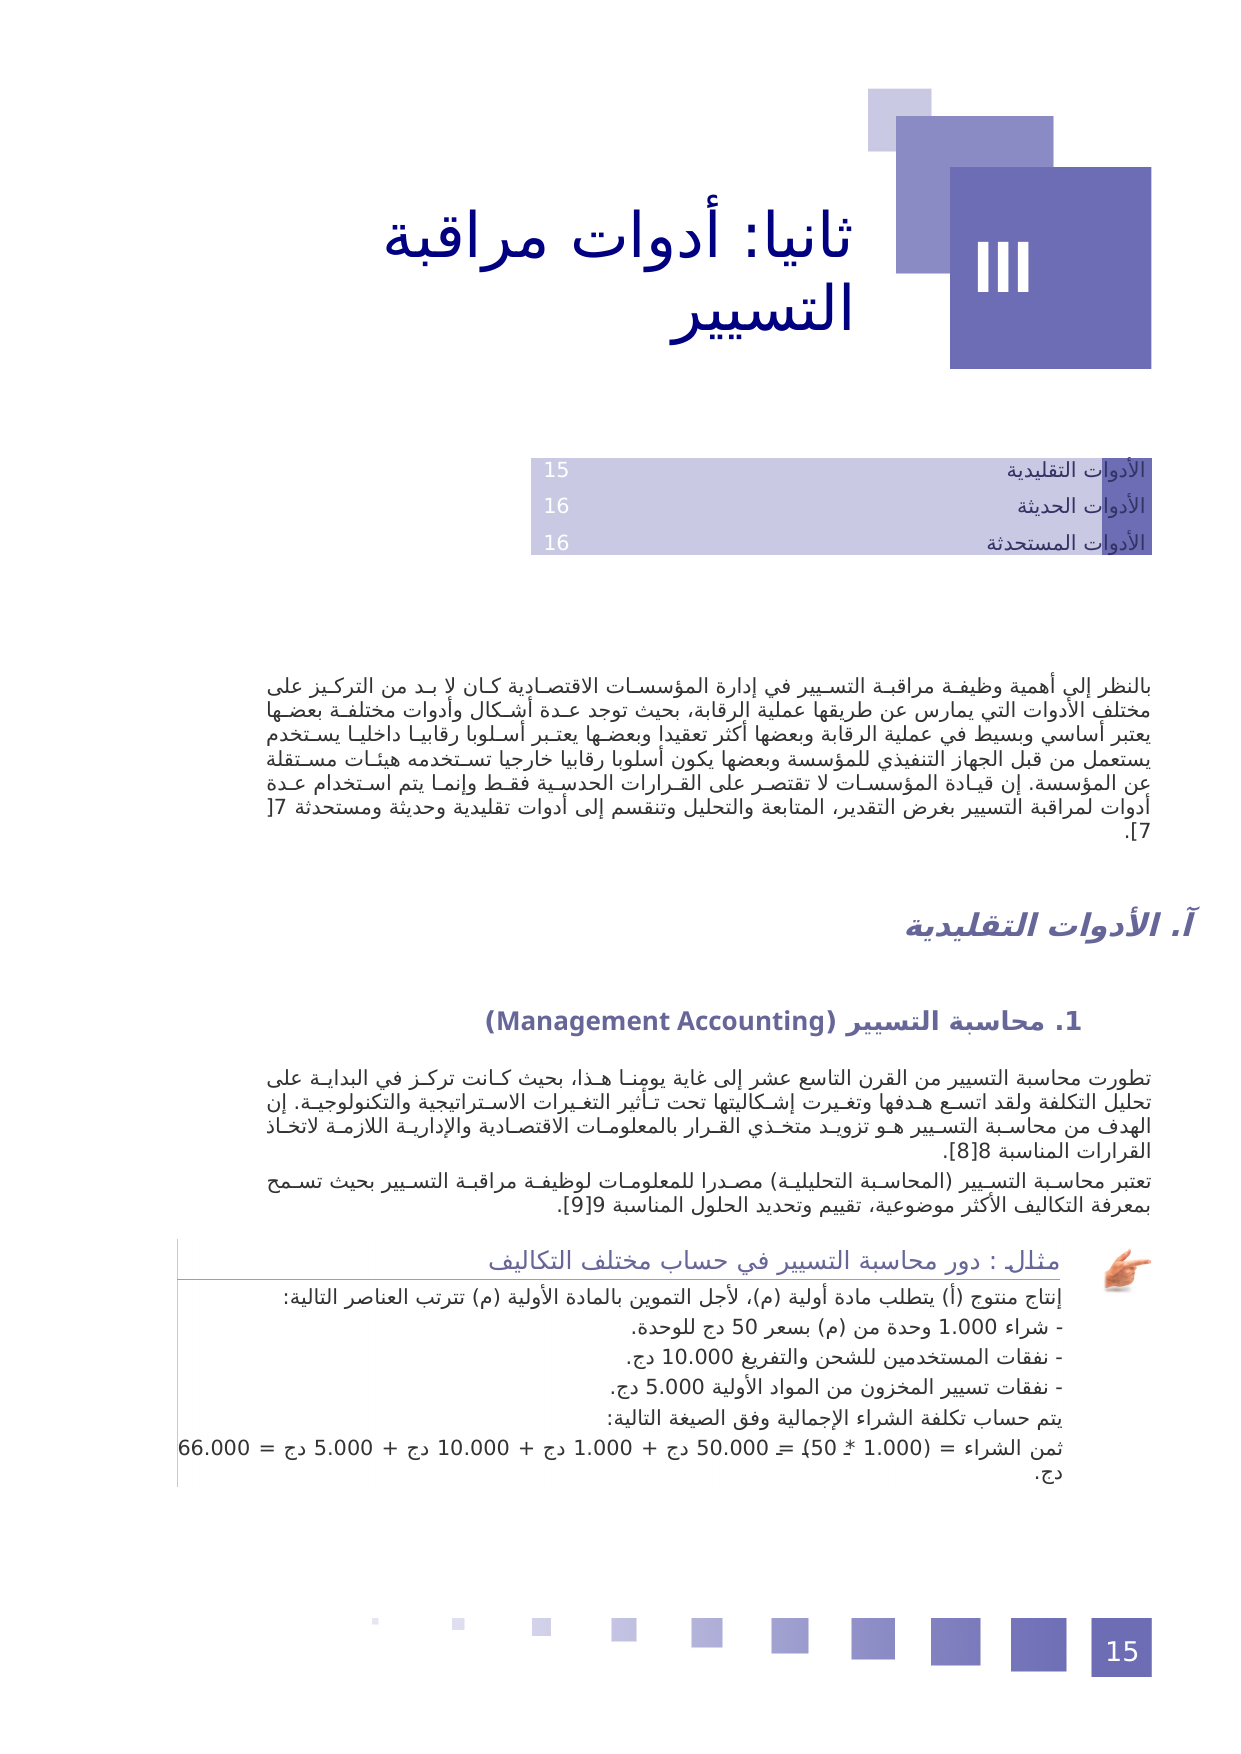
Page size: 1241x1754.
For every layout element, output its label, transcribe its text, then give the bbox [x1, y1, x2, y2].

picture [351, 88, 1152, 674]
title الأدوات الحديثة 16 [543, 494, 1146, 519]
text ثمن الشراء = (1.000 * 50) = 50.000 دج + 1.000 دج + 10.000 دج + 5.000 دج = 66.000 دج. [177, 1436, 1063, 1484]
text - نفقات المستخدمين للشحن والتفريغ 10.000 دج. [177, 1345, 1063, 1369]
text يتم حساب تكلفة الشراء الإجمالية وفق الصيغة التالية: [177, 1406, 1063, 1430]
picture [177, 1618, 1152, 1677]
title الأدوات التقليدية 15 [543, 458, 1146, 483]
text - شراء 1.000 وحدة من (م) بسعر 50 دج للوحدة. [177, 1315, 1063, 1339]
text إنتاج منتوج (أ) يتطلب مادة أولية (م)، لأجل التموين بالمادة الأولية (م) تترتب العناصر التالية: [177, 1285, 1063, 1309]
title محاسبة التسيير (Management Accounting) [266, 1003, 1093, 1038]
title الأدوات المستحدثة 16 [543, 531, 1146, 555]
title مثال : دور محاسبة التسيير في حساب مختلف التكاليف [177, 1244, 1060, 1279]
text III [903, 227, 1104, 308]
title الأدوات التقليدية [266, 907, 1211, 944]
text تعتبر محاسبة التسيير (المحاسبة التحليلية) مصدرا للمعلومات لوظيفة مراقبة التسيير بحيث تسمح بمعرفة التكاليف الأكثر موضوعية، تقييم وتحديد الحلول المناسبة 9[9]. [266, 1169, 1152, 1217]
title III-ثانيا: أدوات مراقبة التسيير [213, 199, 856, 345]
text بالنظر إلى أهمية وظيفة مراقبة التسيير في إدارة المؤسسات الاقتصادية كان لا بد من التركيز على مختلف الأدوات التي يمارس عن طريقها عملية الرقابة، بحيث توجد عدة أشكال وأدوات مختلفة بعضها يعتبر أساسي وبسيط في عملية الرقابة وبعضها أكثر تعقيدا وبعضها يعتبر أسلوبا رقابيا داخليا يستخدم يستعمل من قبل الجهاز التنفيذي للمؤسسة وبعضها يكون أسلوبا رقابيا خارجيا تستخدمه هيئات مستقلة عن المؤسسة. إن قيادة المؤسسات لا تقتصر على القرارات الحدسية فقط وإنما يتم استخدام عدة أدوات لمراقبة التسيير بغرض التقدير، المتابعة والتحليل وتنقسم إلى أدوات تقليدية وحديثة ومستحدثة 7[7]. [266, 674, 1152, 844]
picture [177, 1239, 1152, 1487]
text تطورت محاسبة التسيير من القرن التاسع عشر إلى غاية يومنا هذا، بحيث كانت تركز في البداية على تحليل التكلفة ولقد اتسع هدفها وتغيرت إشكاليتها تحت تأثير التغيرات الاستراتيجية والتكنولوجية. إن الهدف من محاسبة التسيير هو تزويد متخذي القرار بالمعلومات الاقتصادية والإدارية اللازمة لاتخاذ القرارات المناسبة 8[8]. [266, 1066, 1152, 1163]
picture [351, 844, 1152, 889]
text - نفقات تسيير المخزون من المواد الأولية 5.000 دج. [177, 1375, 1063, 1399]
